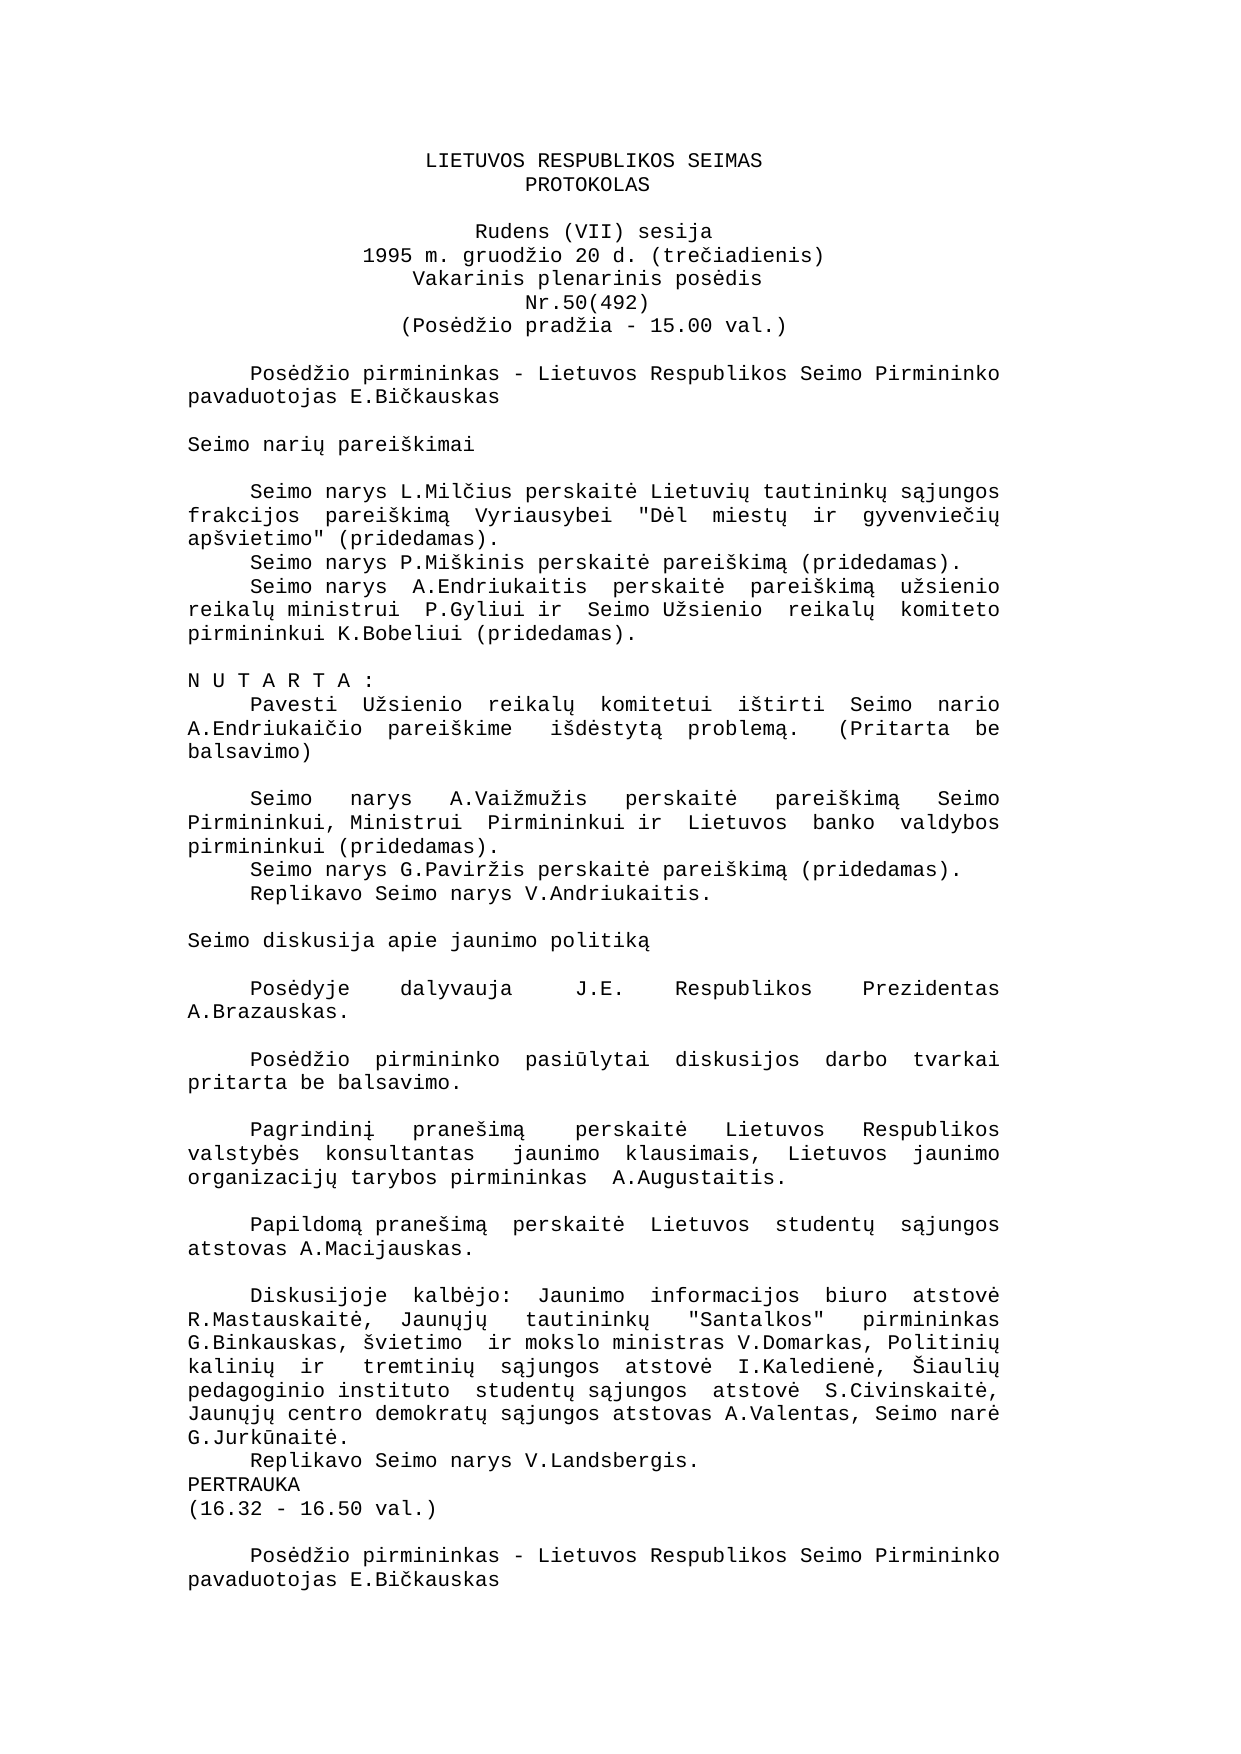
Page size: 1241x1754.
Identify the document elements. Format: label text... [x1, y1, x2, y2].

text reikalų ministrui P.Gyliui ir Seimo Užsienio reikalų komiteto [187, 599, 1053, 623]
text G.Binkauskas, švietimo ir mokslo ministras V.Domarkas, Politinių [187, 1332, 1053, 1356]
text R.Mastauskaitė, Jaunųjų tautininkų "Santalkos" pirmininkas [187, 1309, 1053, 1332]
text Seimo narys A.Vaižmužis perskaitė pareiškimą Seimo [187, 788, 1053, 812]
text apšvietimo" (pridedamas). [187, 528, 1053, 552]
text Jaunųjų centro demokratų sąjungos atstovas A.Valentas, Seimo narė [187, 1403, 1053, 1427]
text LIETUVOS RESPUBLIKOS SEIMAS [187, 150, 1053, 174]
text Pavesti Užsienio reikalų komitetui ištirti Seimo nario [187, 694, 1053, 717]
text Seimo narys G.Paviržis perskaitė pareiškimą (pridedamas). [187, 859, 1053, 883]
text atstovas A.Macijauskas. [187, 1238, 1053, 1261]
text organizacijų tarybos pirmininkas A.Augustaitis. [187, 1167, 1053, 1190]
text pavaduotojas E.Bičkauskas [187, 386, 1053, 410]
text Posėdžio pirmininkas - Lietuvos Respublikos Seimo Pirmininko [187, 363, 1053, 386]
text Pirmininkui, Ministrui Pirmininkui ir Lietuvos banko valdybos [187, 812, 1053, 836]
text frakcijos pareiškimą Vyriausybei "Dėl miestų ir gyvenviečių [187, 505, 1053, 528]
text pritarta be balsavimo. [187, 1072, 1053, 1096]
text G.Jurkūnaitė. [187, 1427, 1053, 1451]
text Nr.50(492) [187, 292, 1053, 316]
text 1995 m. gruodžio 20 d. (trečiadienis) [187, 244, 1053, 268]
text Vakarinis plenarinis posėdis [187, 268, 1053, 292]
text Seimo narys A.Endriukaitis perskaitė pareiškimą užsienio [187, 576, 1053, 599]
text pirmininkui (pridedamas). [187, 836, 1053, 859]
text (Posėdžio pradžia - 15.00 val.) [187, 316, 1053, 339]
text Diskusijoje kalbėjo: Jaunimo informacijos biuro atstovė [187, 1285, 1053, 1309]
text Replikavo Seimo narys V.Andriukaitis. [187, 883, 1053, 907]
text Posėdyje dalyvauja J.E. Respublikos Prezidentas [187, 978, 1053, 1001]
text valstybės konsultantas jaunimo klausimais, Lietuvos jaunimo [187, 1143, 1053, 1167]
text Posėdžio pirmininko pasiūlytai diskusijos darbo tvarkai [187, 1048, 1053, 1072]
text Seimo narių pareiškimai [187, 434, 1053, 457]
text pirmininkui K.Bobeliui (pridedamas). [187, 623, 1053, 647]
text PROTOKOLAS [187, 174, 1053, 197]
text PERTRAUKA [187, 1474, 1053, 1498]
text A.Endriukaičio pareiškime išdėstytą problemą. (Pritarta be [187, 717, 1053, 741]
text balsavimo) [187, 741, 1053, 765]
text (16.32 - 16.50 val.) [187, 1498, 1053, 1521]
text kalinių ir tremtinių sąjungos atstovė I.Kaledienė, Šiaulių [187, 1356, 1053, 1379]
text Pagrindinį pranešimą perskaitė Lietuvos Respublikos [187, 1119, 1053, 1143]
text N U T A R T A : [187, 670, 1053, 694]
text Seimo narys P.Miškinis perskaitė pareiškimą (pridedamas). [187, 552, 1053, 576]
text pedagoginio instituto studentų sąjungos atstovė S.Civinskaitė, [187, 1379, 1053, 1403]
text Replikavo Seimo narys V.Landsbergis. [187, 1451, 1053, 1474]
text Rudens (VII) sesija [187, 221, 1053, 244]
text Papildomą pranešimą perskaitė Lietuvos studentų sąjungos [187, 1214, 1053, 1238]
text Seimo narys L.Milčius perskaitė Lietuvių tautininkų sąjungos [187, 481, 1053, 505]
text Posėdžio pirmininkas - Lietuvos Respublikos Seimo Pirmininko [187, 1545, 1053, 1569]
text pavaduotojas E.Bičkauskas [187, 1569, 1053, 1592]
text Seimo diskusija apie jaunimo politiką [187, 930, 1053, 954]
text A.Brazauskas. [187, 1001, 1053, 1025]
